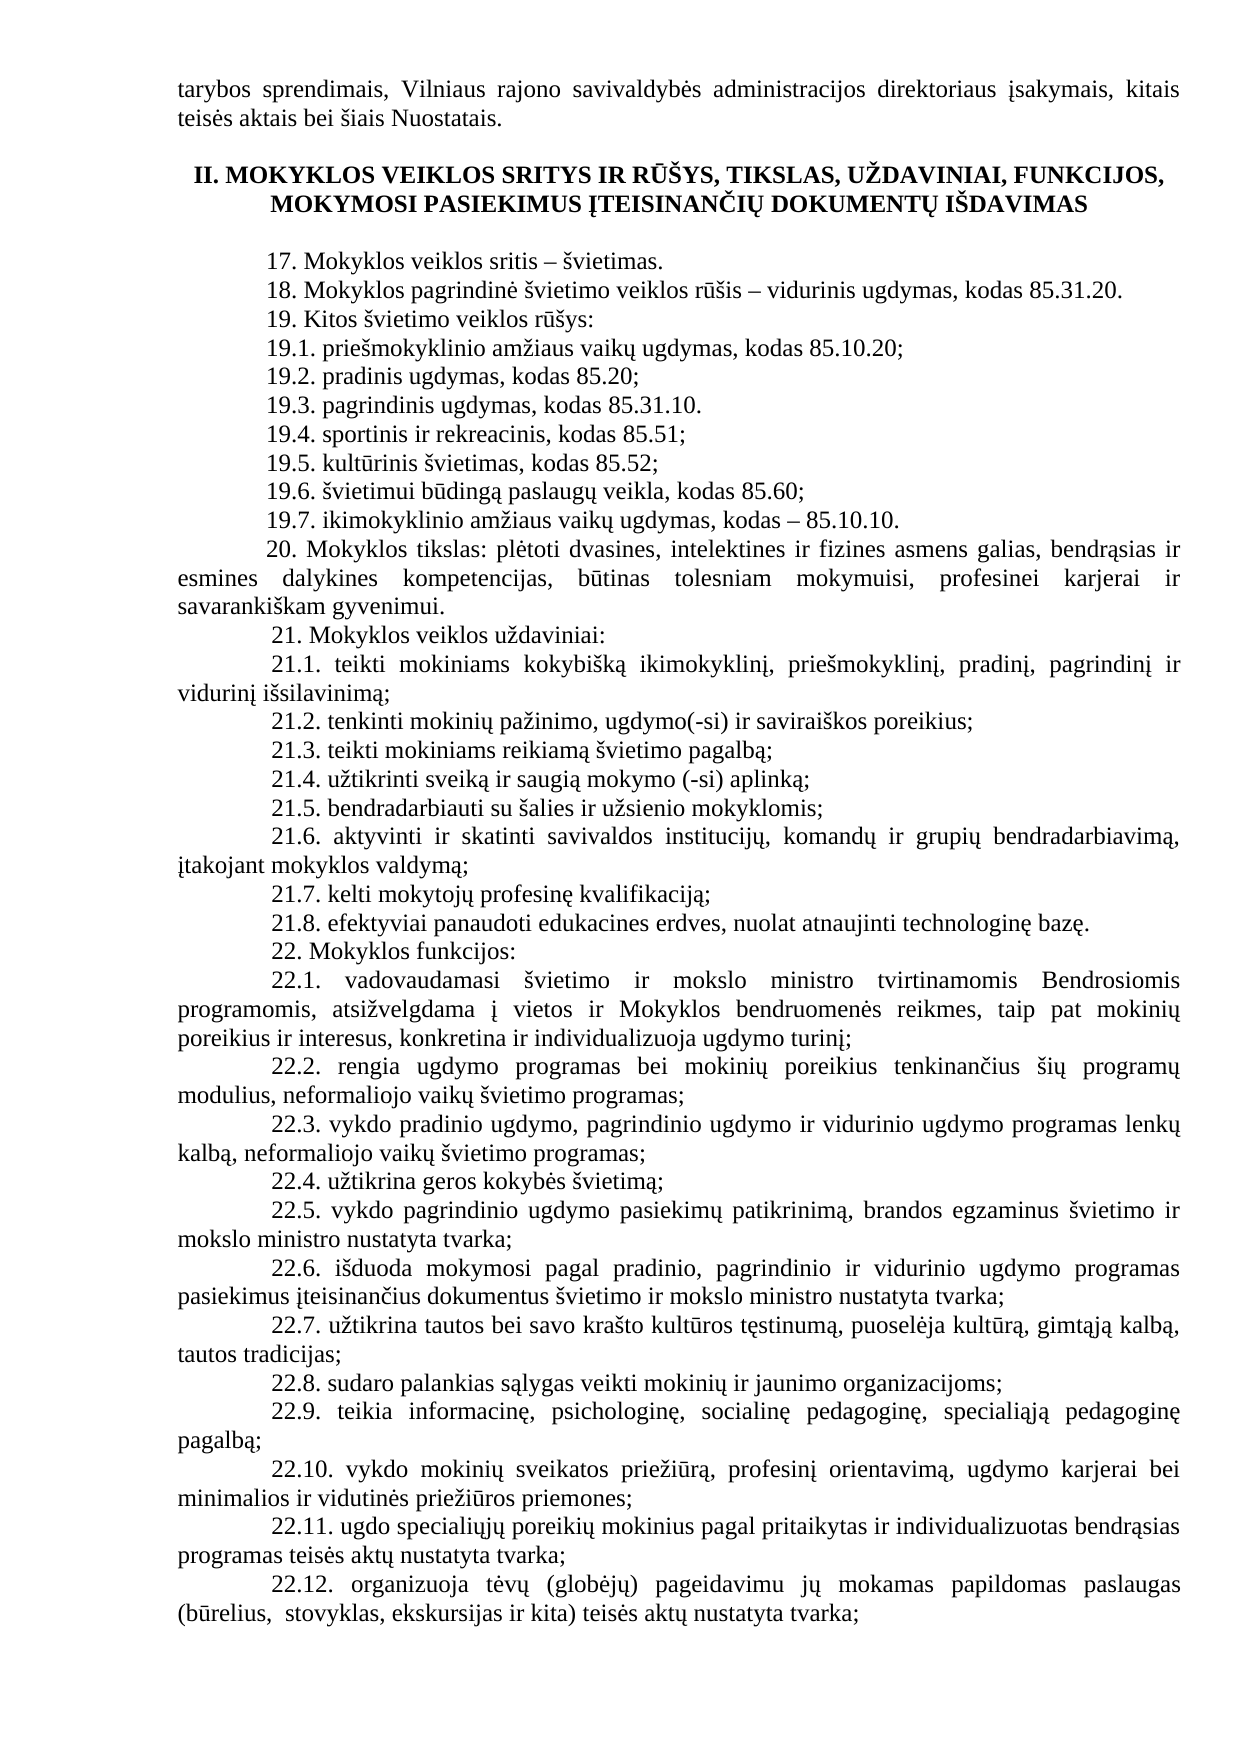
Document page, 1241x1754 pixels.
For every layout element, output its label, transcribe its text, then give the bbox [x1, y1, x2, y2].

text 18. Mokyklos pagrindinė švietimo veiklos rūšis – vidurinis ugdymas, kodas 85.31.20. [177, 275, 1181, 304]
text 22.10. vykdo mokinių sveikatos priežiūrą, profesinį orientavimą, ugdymo karjerai bei minimalios ir vidutinės priežiūros priemones; [177, 1454, 1181, 1511]
text 22.11. ugdo specialiųjų poreikių mokinius pagal pritaikytas ir individualizuotas bendrąsias programas teisės aktų nustatyta tvarka; [177, 1511, 1181, 1569]
text 19.7. ikimokyklinio amžiaus vaikų ugdymas, kodas – 85.10.10. [177, 505, 1181, 534]
text 19.3. pagrindinis ugdymas, kodas 85.31.10. [177, 390, 1181, 419]
text 21.1. teikti mokiniams kokybišką ikimokyklinį, priešmokyklinį, pradinį, pagrindinį ir vidurinį išsilavinimą; [177, 649, 1181, 706]
text 22.4. užtikrina geros kokybės švietimą; [177, 1166, 1181, 1195]
text 21.6. aktyvinti ir skatinti savivaldos institucijų, komandų ir grupių bendradarbiavimą, įtakojant mokyklos valdymą; [177, 821, 1181, 879]
text 21.2. tenkinti mokinių pažinimo, ugdymo(-si) ir saviraiškos poreikius; [177, 706, 1181, 735]
text 21. Mokyklos veiklos uždaviniai: [177, 620, 1181, 649]
text 19.4. sportinis ir rekreacinis, kodas 85.51; [177, 419, 1181, 448]
text 22.1. vadovaudamasi švietimo ir mokslo ministro tvirtinamomis Bendrosiomis programomis, atsižvelgdama į vietos ir Mokyklos bendruomenės reikmes, taip pat mokinių poreikius ir interesus, konkretina ir individualizuoja ugdymo turinį; [177, 965, 1181, 1051]
text 22.6. išduoda mokymosi pagal pradinio, pagrindinio ir vidurinio ugdymo programas pasiekimus įteisinančius dokumentus švietimo ir mokslo ministro nustatyta tvarka; [177, 1253, 1181, 1310]
text 19.2. pradinis ugdymas, kodas 85.20; [177, 361, 1181, 390]
text 21.7. kelti mokytojų profesinę kvalifikaciją; [177, 879, 1181, 908]
text 19.5. kultūrinis švietimas, kodas 85.52; [177, 448, 1181, 476]
text 22.7. užtikrina tautos bei savo krašto kultūros tęstinumą, puoselėja kultūrą, gimtąją kalbą, tautos tradicijas; [177, 1310, 1181, 1368]
text 22.2. rengia ugdymo programas bei mokinių poreikius tenkinančius šių programų modulius, neformaliojo vaikų švietimo programas; [177, 1051, 1181, 1109]
text 19.6. švietimui būdingą paslaugų veikla, kodas 85.60; [177, 476, 1181, 505]
text 22.8. sudaro palankias sąlygas veikti mokinių ir jaunimo organizacijoms; [177, 1368, 1181, 1396]
text 17. Mokyklos veiklos sritis – švietimas. [177, 246, 1181, 275]
text tarybos sprendimais, Vilniaus rajono savivaldybės administracijos direktoriaus įsakymais, kitais teisės aktais bei šiais Nuostatais. [177, 74, 1181, 131]
text 21.5. bendradarbiauti su šalies ir užsienio mokyklomis; [177, 793, 1181, 821]
text 22. Mokyklos funkcijos: [177, 936, 1181, 965]
text II. MOKYKLOS VEIKLOS SRITYS IR RŪŠYS, TIKSLAS, UŽDAVINIAI, FUNKCIJOS, MOKYMOSI PASIEKIMUS ĮTEISINANČIŲ DOKUMENTŲ IŠDAVIMAS [177, 160, 1181, 218]
text 22.5. vykdo pagrindinio ugdymo pasiekimų patikrinimą, brandos egzaminus švietimo ir mokslo ministro nustatyta tvarka; [177, 1195, 1181, 1253]
text 19. Kitos švietimo veiklos rūšys: [177, 304, 1181, 333]
text 21.8. efektyviai panaudoti edukacines erdves, nuolat atnaujinti technologinę bazę. [177, 908, 1181, 936]
text 22.12. organizuoja tėvų (globėjų) pageidavimu jų mokamas papildomas paslaugas (būrelius, stovyklas, ekskursijas ir kita) teisės aktų nustatyta tvarka; [177, 1569, 1181, 1626]
text 21.4. užtikrinti sveiką ir saugią mokymo (-si) aplinką; [177, 764, 1181, 793]
text 20. Mokyklos tikslas: plėtoti dvasines, intelektines ir fizines asmens galias, bendrąsias ir esmines dalykines kompetencijas, būtinas tolesniam mokymuisi, profesinei karjerai ir savarankiškam gyvenimui. [177, 534, 1181, 620]
text 22.3. vykdo pradinio ugdymo, pagrindinio ugdymo ir vidurinio ugdymo programas lenkų kalbą, neformaliojo vaikų švietimo programas; [177, 1109, 1181, 1166]
text 21.3. teikti mokiniams reikiamą švietimo pagalbą; [177, 735, 1181, 764]
text 19.1. priešmokyklinio amžiaus vaikų ugdymas, kodas 85.10.20; [177, 333, 1181, 361]
text 22.9. teikia informacinę, psichologinę, socialinę pedagoginę, specialiąją pedagoginę pagalbą; [177, 1396, 1181, 1454]
